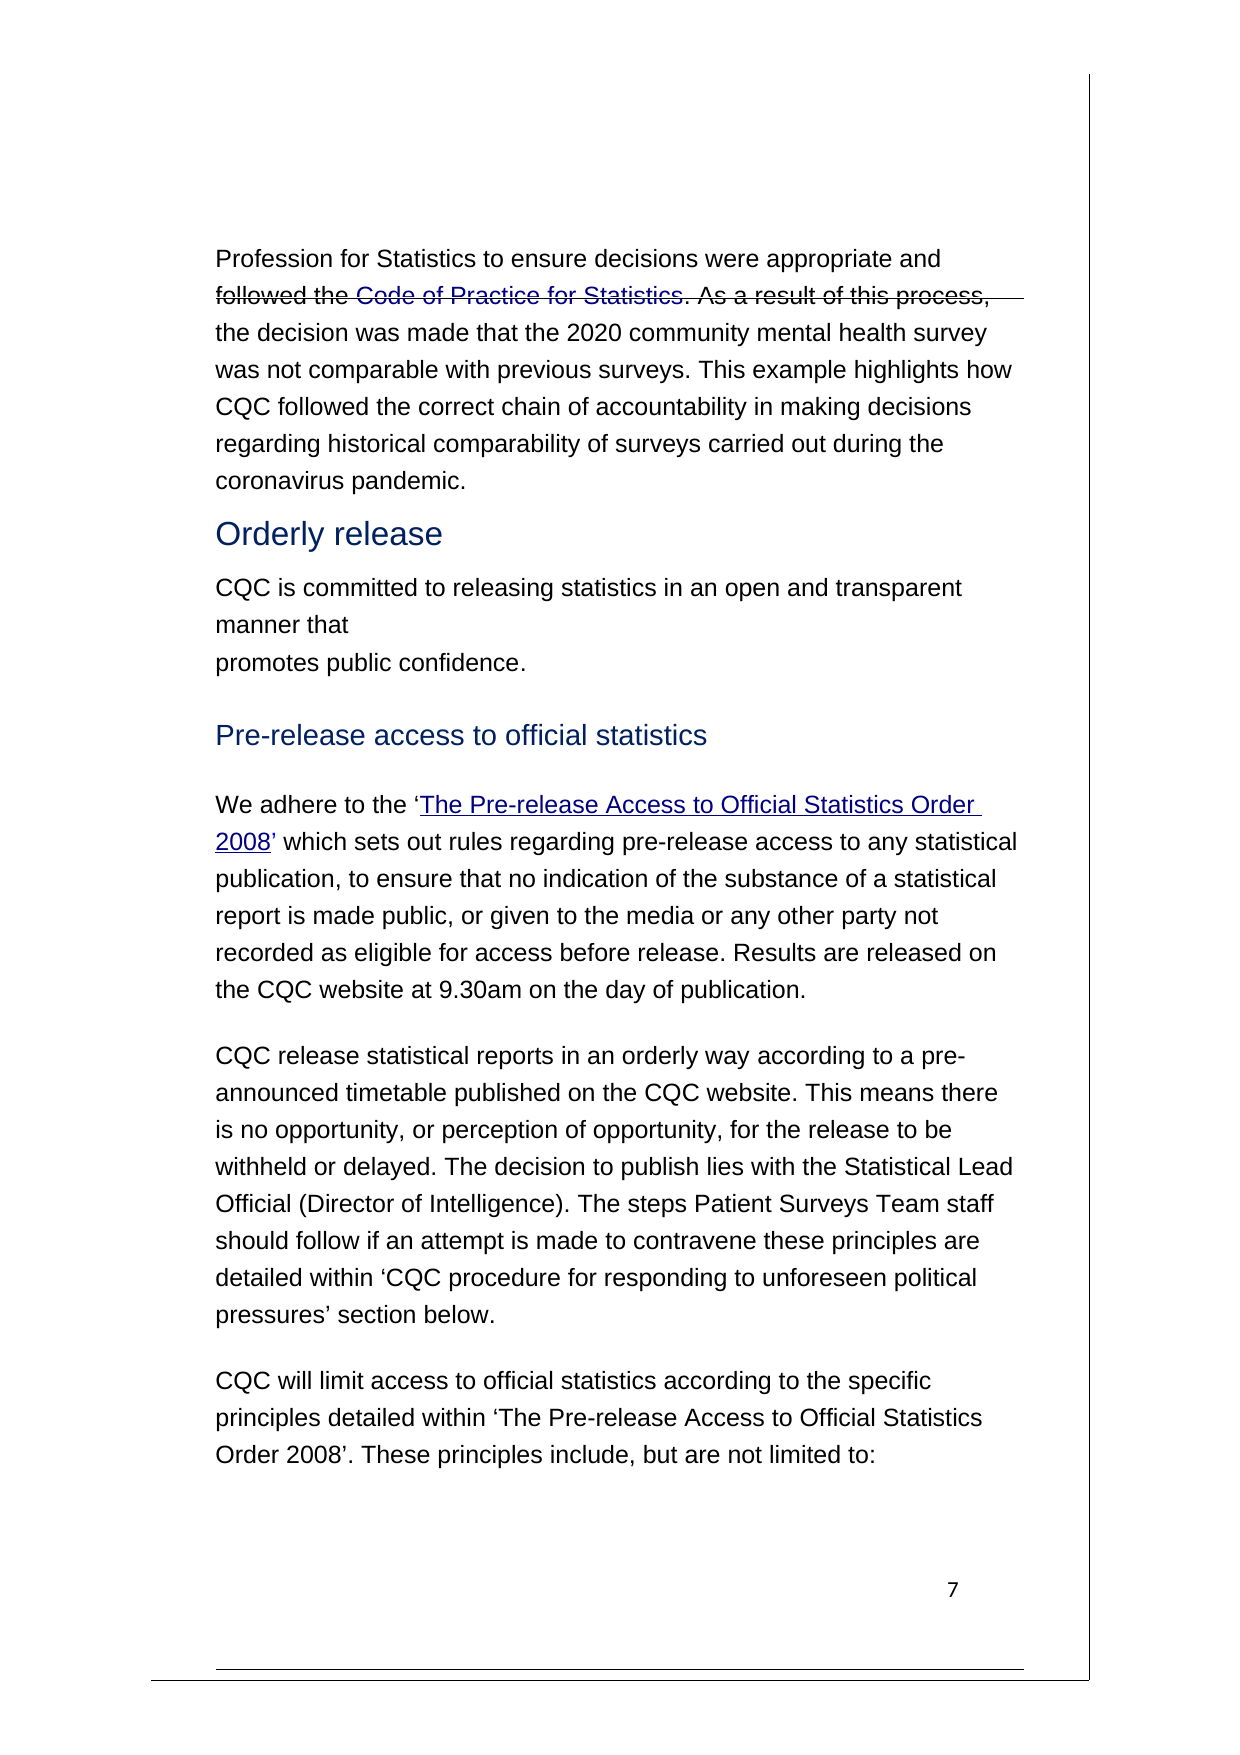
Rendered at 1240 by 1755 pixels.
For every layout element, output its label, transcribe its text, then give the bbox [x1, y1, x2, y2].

text promotes public confidence. [215, 648, 1024, 685]
text As well as undertaking data analysis, CQC consulted with relevant stakeholders including the Government Statistical Service and Head of Profession for Statistics to ensure decisions were appropriate and followed the Code of Practice for Statistics. As a result of this process, the decision was made that the 2020 community mental health survey was not comparable with previous surveys. This example highlights how CQC followed the correct chain of accountability in making decisions regarding historical comparability of surveys carried out during the coronavirus pandemic. [216, 244, 1023, 297]
text As well as undertaking data analysis, CQC consulted with relevant stakeholders including the Government Statistical Service and Head of Profession for Statistics to ensure decisions were appropriate and followed the Code of Practice for Statistics. As a result of this process, the decision was made that the 2020 community mental health survey was not comparable with previous surveys. This example highlights how CQC followed the correct chain of accountability in making decisions regarding historical comparability of surveys carried out during the coronavirus pandemic. [215, 298, 1024, 503]
text CQC will limit access to official statistics according to the specific principles detailed within ‘The Pre-release Access to Official Statistics Order 2008’. These principles include, but are not limited to: [215, 1366, 1024, 1477]
subtitle Orderly release [215, 514, 1024, 563]
text We adhere to the ‘The Pre-release Access to Official Statistics Order 2008’ which sets out rules regarding pre-release access to any statistical publication, to ensure that no indication of the substance of a statistical report is made public, or given to the media or any other party not recorded as eligible for access before release. Results are released on the CQC website at 9.30am on the day of publication. [215, 789, 1024, 1012]
text CQC release statistical reports in an orderly way according to a pre-announced timetable published on the CQC website. This means there is no opportunity, or perception of opportunity, for the release to be withheld or delayed. The decision to publish lies with the Statistical Lead Official (Director of Intelligence). The steps Patient Surveys Team staff should follow if an attempt is made to contravene these principles are detailed within ‘CQC procedure for responding to unforeseen political pressures’ section below. [215, 1041, 1024, 1337]
text CQC is committed to releasing statistics in an open and transparent manner that [215, 573, 1024, 648]
subtitle Pre-release access to official statistics [215, 718, 1024, 761]
